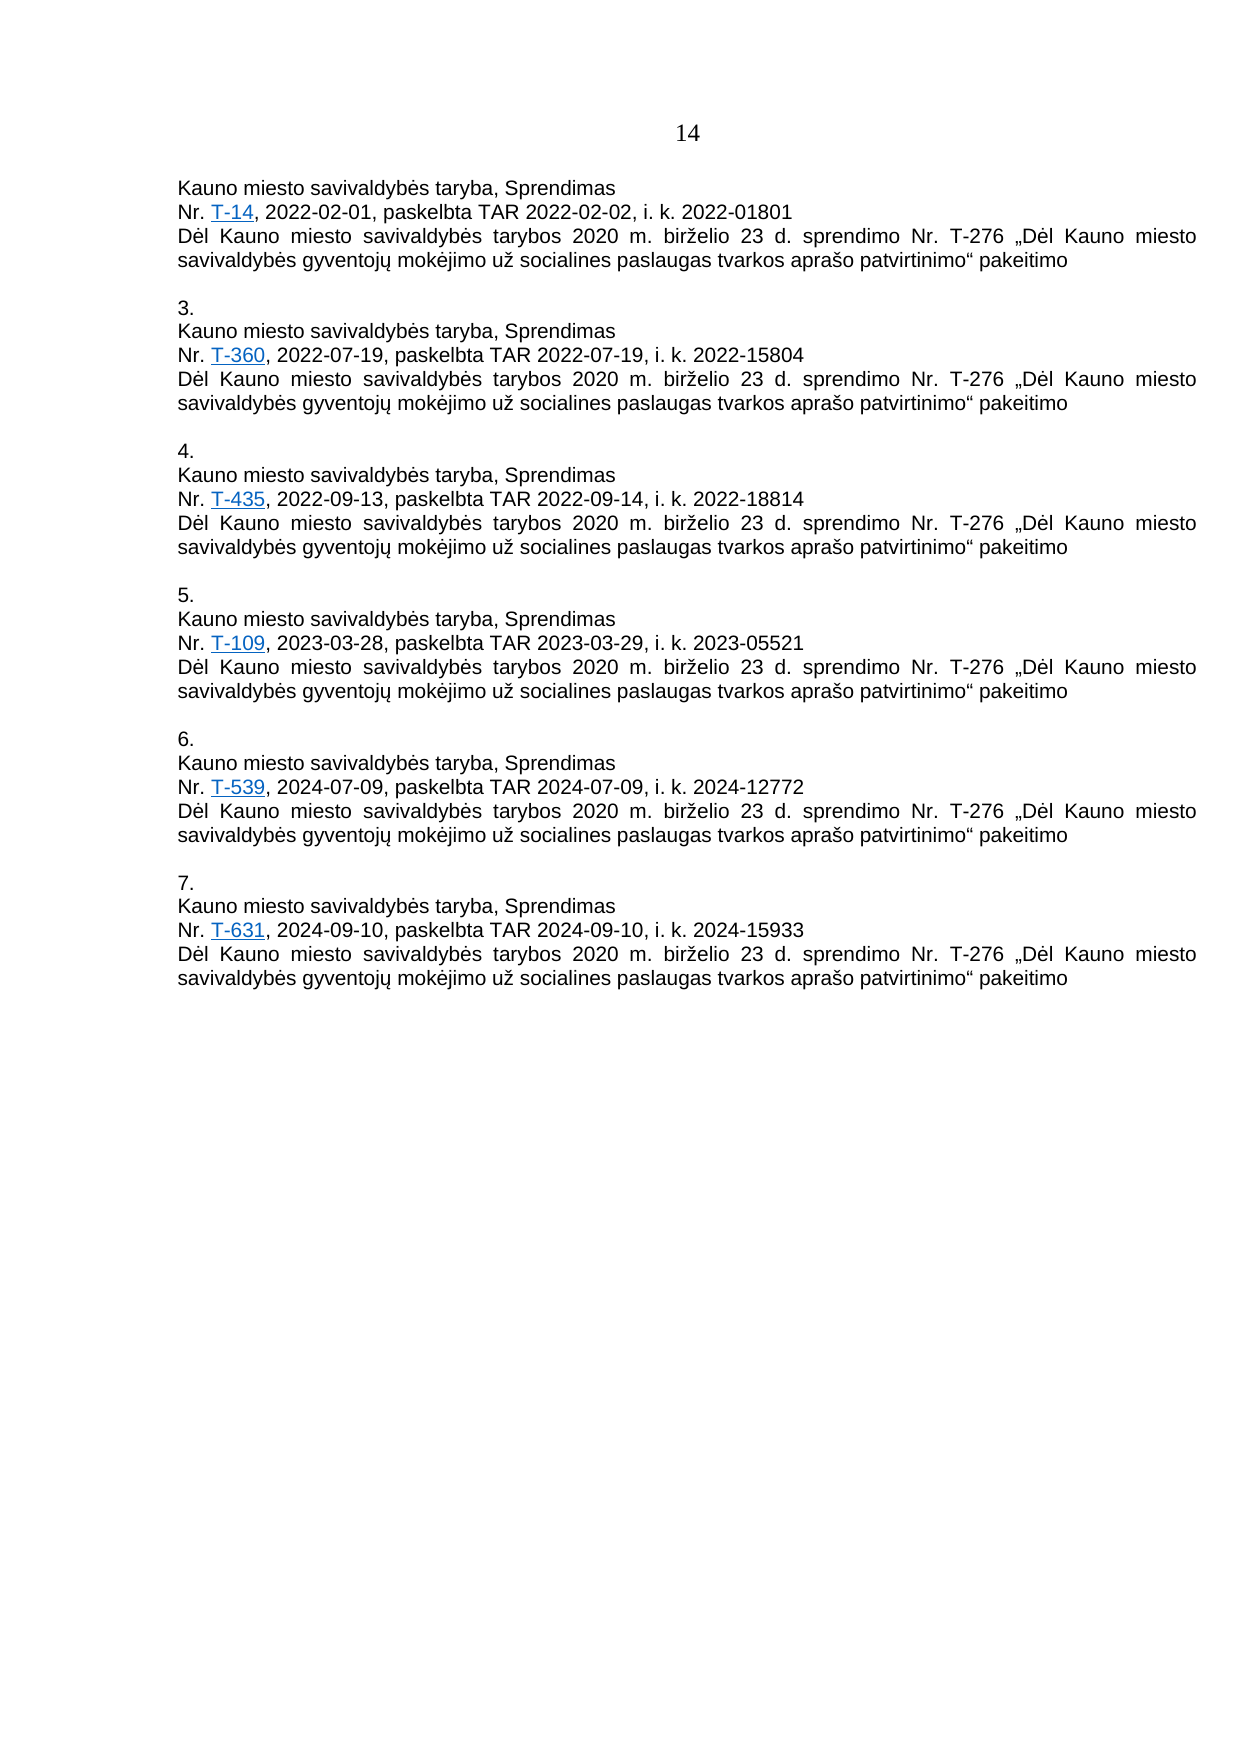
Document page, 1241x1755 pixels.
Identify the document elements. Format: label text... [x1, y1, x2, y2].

text Dėl Kauno miesto savivaldybės tarybos 2020 m. birželio 23 d. sprendimo Nr. T-276 „Dėl Kauno miesto savivaldybės gyventojų mokėjimo už socialines paslaugas tvarkos aprašo patvirtinimo“ pakeitimo [177, 223, 1198, 271]
text Nr. T-360, 2022-07-19, paskelbta TAR 2022-07-19, i. k. 2022-15804 [177, 343, 1198, 367]
text Dėl Kauno miesto savivaldybės tarybos 2020 m. birželio 23 d. sprendimo Nr. T-276 „Dėl Kauno miesto savivaldybės gyventojų mokėjimo už socialines paslaugas tvarkos aprašo patvirtinimo“ pakeitimo [177, 511, 1198, 559]
text 5. [177, 583, 1198, 607]
text Kauno miesto savivaldybės taryba, Sprendimas [177, 894, 1198, 918]
text Nr. T-109, 2023-03-28, paskelbta TAR 2023-03-29, i. k. 2023-05521 [177, 631, 1198, 655]
text 3. [177, 295, 1198, 319]
text Dėl Kauno miesto savivaldybės tarybos 2020 m. birželio 23 d. sprendimo Nr. T-276 „Dėl Kauno miesto savivaldybės gyventojų mokėjimo už socialines paslaugas tvarkos aprašo patvirtinimo“ pakeitimo [177, 942, 1198, 990]
text Kauno miesto savivaldybės taryba, Sprendimas [177, 751, 1198, 774]
text Nr. T-631, 2024-09-10, paskelbta TAR 2024-09-10, i. k. 2024-15933 [177, 918, 1198, 942]
text Nr. T-435, 2022-09-13, paskelbta TAR 2022-09-14, i. k. 2022-18814 [177, 487, 1198, 511]
text 7. [177, 870, 1198, 894]
text 6. [177, 727, 1198, 751]
text 4. [177, 439, 1198, 463]
text Kauno miesto savivaldybės taryba, Sprendimas [177, 176, 1198, 199]
text Nr. T-539, 2024-07-09, paskelbta TAR 2024-07-09, i. k. 2024-12772 [177, 774, 1198, 798]
text Nr. T-14, 2022-02-01, paskelbta TAR 2022-02-02, i. k. 2022-01801 [177, 199, 1198, 223]
text Kauno miesto savivaldybės taryba, Sprendimas [177, 607, 1198, 631]
text Dėl Kauno miesto savivaldybės tarybos 2020 m. birželio 23 d. sprendimo Nr. T-276 „Dėl Kauno miesto savivaldybės gyventojų mokėjimo už socialines paslaugas tvarkos aprašo patvirtinimo“ pakeitimo [177, 798, 1198, 846]
text Kauno miesto savivaldybės taryba, Sprendimas [177, 463, 1198, 487]
text Kauno miesto savivaldybės taryba, Sprendimas [177, 319, 1198, 343]
text Dėl Kauno miesto savivaldybės tarybos 2020 m. birželio 23 d. sprendimo Nr. T-276 „Dėl Kauno miesto savivaldybės gyventojų mokėjimo už socialines paslaugas tvarkos aprašo patvirtinimo“ pakeitimo [177, 655, 1198, 703]
text Dėl Kauno miesto savivaldybės tarybos 2020 m. birželio 23 d. sprendimo Nr. T-276 „Dėl Kauno miesto savivaldybės gyventojų mokėjimo už socialines paslaugas tvarkos aprašo patvirtinimo“ pakeitimo [177, 367, 1198, 415]
